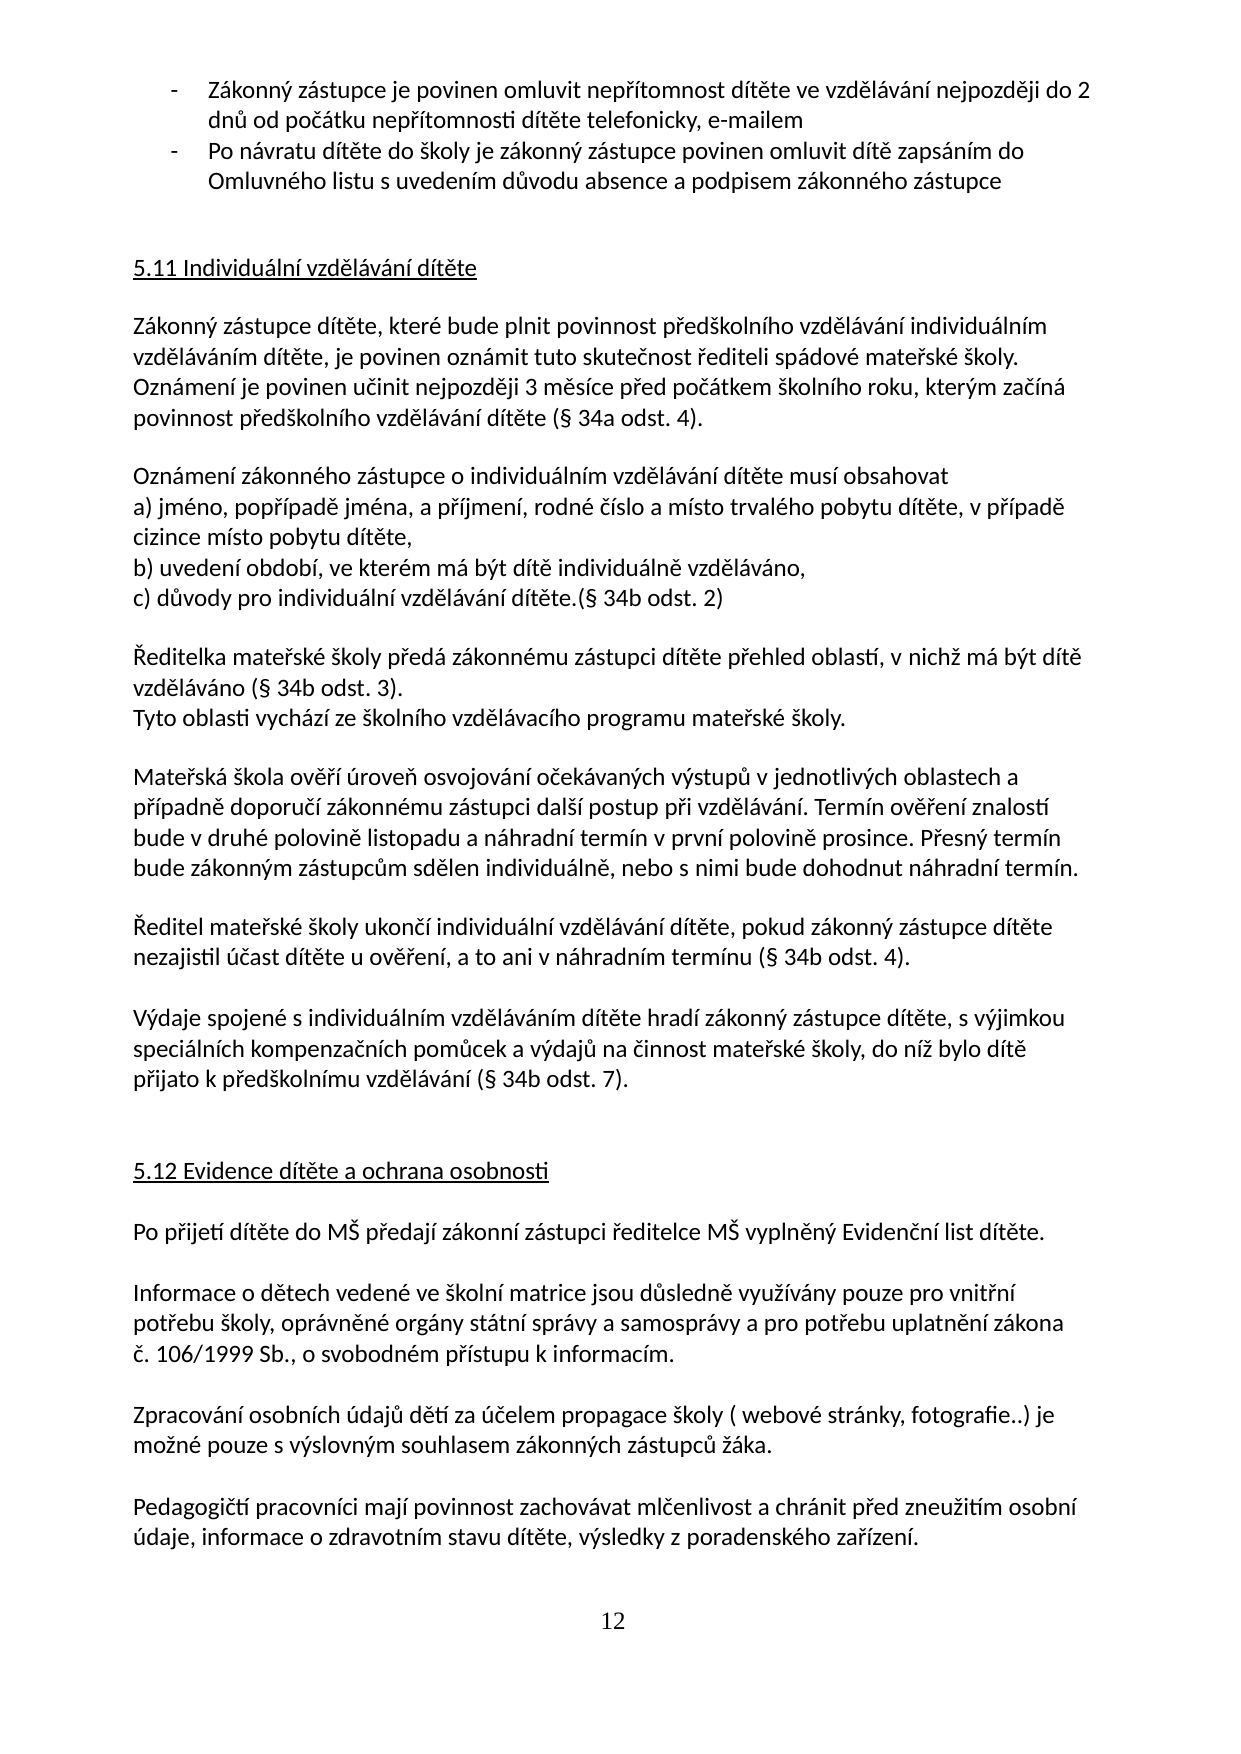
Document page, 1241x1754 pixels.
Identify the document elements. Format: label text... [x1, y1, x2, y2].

text Zpracování osobních údajů dětí za účelem propagace školy ( webové stránky, fotografie..) je možné pouze s výslovným souhlasem zákonných zástupců žáka. [133, 1399, 1093, 1460]
text Informace o dětech vedené ve školní matrice jsou důsledně využívány pouze pro vnitřní potřebu školy, oprávněné orgány státní správy a samosprávy a pro potřebu uplatnění zákona č. 106/1999 Sb., o svobodném přístupu k informacím. [133, 1277, 1093, 1369]
text Výdaje spojené s individuálním vzděláváním dítěte hradí zákonný zástupce dítěte, s výjimkou speciálních kompenzačních pomůcek a výdajů na činnost mateřské školy, do níž bylo dítě přijato k předškolnímu vzdělávání (§ 34b odst. 7). [133, 1002, 1093, 1094]
list Po návratu dítěte do školy je zákonný zástupce povinen omluvit dítě zapsáním do Omluvného listu s uvedením důvodu absence a podpisem zákonného zástupce [170, 135, 1093, 196]
text Ředitel mateřské školy ukončí individuální vzdělávání dítěte, pokud zákonný zástupce dítěte nezajistil účast dítěte u ověření, a to ani v náhradním termínu (§ 34b odst. 4). [133, 911, 1093, 1002]
text Pedagogičtí pracovníci mají povinnost zachovávat mlčenlivost a chránit před zneužitím osobní údaje, informace o zdravotním stavu dítěte, výsledky z poradenského zařízení. [133, 1491, 1093, 1552]
text Oznámení zákonného zástupce o individuálním vzdělávání dítěte musí obsahovat a) jméno, popřípadě jména, a příjmení, rodné číslo a místo trvalého pobytu dítěte, v případě cizince místo pobytu dítěte, [133, 461, 1093, 552]
list Zákonný zástupce je povinen omluvit nepřítomnost dítěte ve vzdělávání nejpozději do 2 dnů od počátku nepřítomnosti dítěte telefonicky, e-mailem [170, 74, 1093, 135]
text Tyto oblasti vychází ze školního vzdělávacího programu mateřské školy. [133, 702, 1093, 733]
text Po přijetí dítěte do MŠ předají zákonní zástupci ředitelce MŠ vyplněný Evidenční list dítěte. [133, 1216, 1093, 1247]
text 5.12 Evidence dítěte a ochrana osobnosti [133, 1155, 1093, 1186]
text 5.11 Individuální vzdělávání dítěte [133, 252, 1093, 282]
text c) důvody pro individuální vzdělávání dítěte.(§ 34b odst. 2) [133, 583, 1093, 613]
text b) uvedení období, ve kterém má být dítě individuálně vzděláváno, [133, 552, 1093, 583]
text Zákonný zástupce dítěte, které bude plnit povinnost předškolního vzdělávání individuálním vzděláváním dítěte, je povinen oznámit tuto skutečnost řediteli spádové mateřské školy. Oznámení je povinen učinit nejpozději 3 měsíce před počátkem školního roku, kterým začíná povinnost předškolního vzdělávání dítěte (§ 34a odst. 4). [133, 310, 1093, 432]
text Ředitelka mateřské školy předá zákonnému zástupci dítěte přehled oblastí, v nichž má být dítě vzděláváno (§ 34b odst. 3). [133, 641, 1093, 702]
text Mateřská škola ověří úroveň osvojování očekávaných výstupů v jednotlivých oblastech a případně doporučí zákonnému zástupci další postup při vzdělávání. Termín ověření znalostí bude v druhé polovině listopadu a náhradní termín v první polovině prosince. Přesný termín bude zákonným zástupcům sdělen individuálně, nebo s nimi bude dohodnut náhradní termín. [133, 761, 1093, 883]
